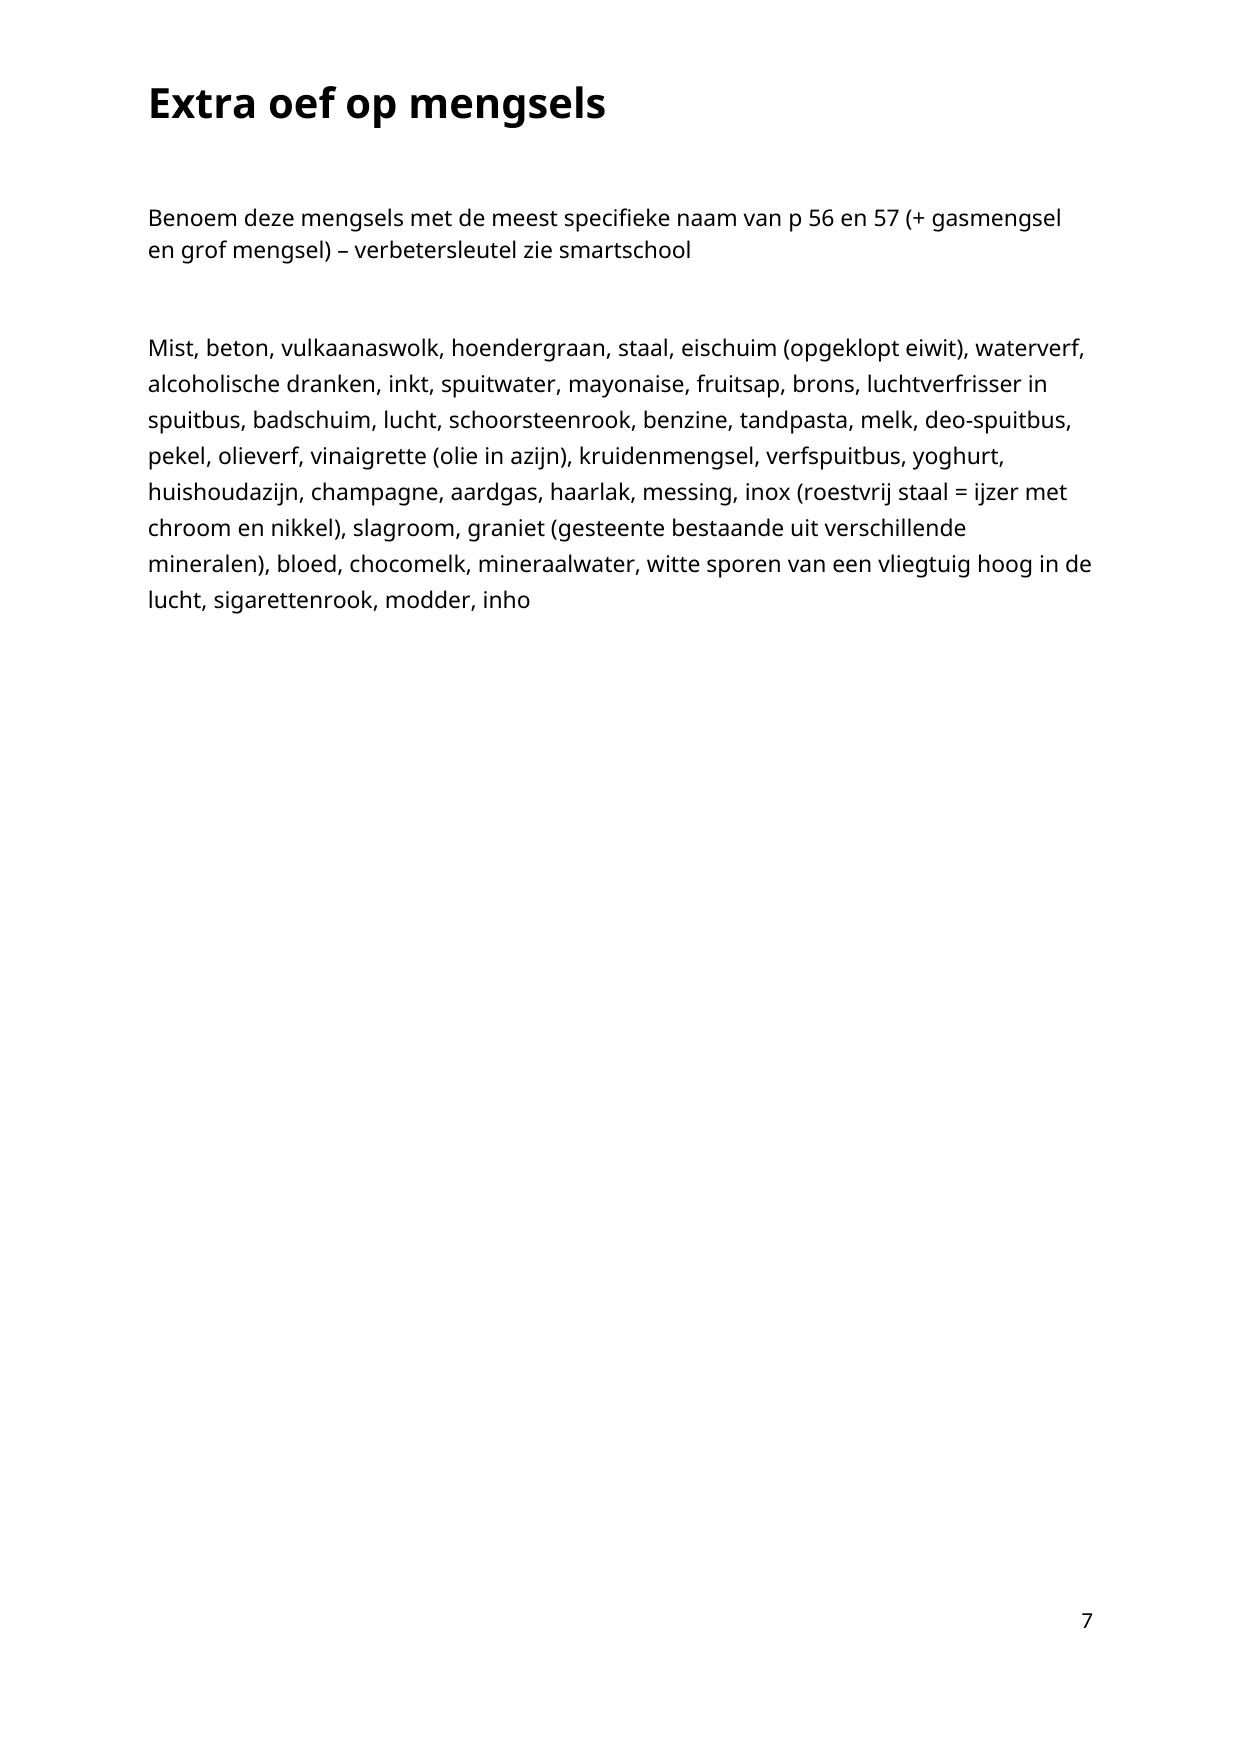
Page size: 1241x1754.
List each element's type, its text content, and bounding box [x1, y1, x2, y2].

text Mist, beton, vulkaanaswolk, hoendergraan, staal, eischuim (opgeklopt eiwit), waterverf, alcoholische dranken, inkt, spuitwater, mayonaise, fruitsap, brons, luchtverfrisser in spuitbus, badschuim, lucht, schoorsteenrook, benzine, tandpasta, melk, deo-spuitbus, pekel, olieverf, vinaigrette (olie in azijn), kruidenmengsel, verfspuitbus, yoghurt, huishoudazijn, champagne, aardgas, haarlak, messing, inox (roestvrij staal = ijzer met chroom en nikkel), slagroom, graniet (gesteente bestaande uit verschillende mineralen), bloed, chocomelk, mineraalwater, witte sporen van een vliegtuig hoog in de lucht, sigarettenrook, modder, inho [148, 332, 1093, 615]
text Benoem deze mengsels met de meest specifieke naam van p 56 en 57 (+ gasmengsel en grof mengsel) – verbetersleutel zie smartschool [148, 201, 1093, 265]
text Extra oef op mengsels [148, 74, 1093, 131]
